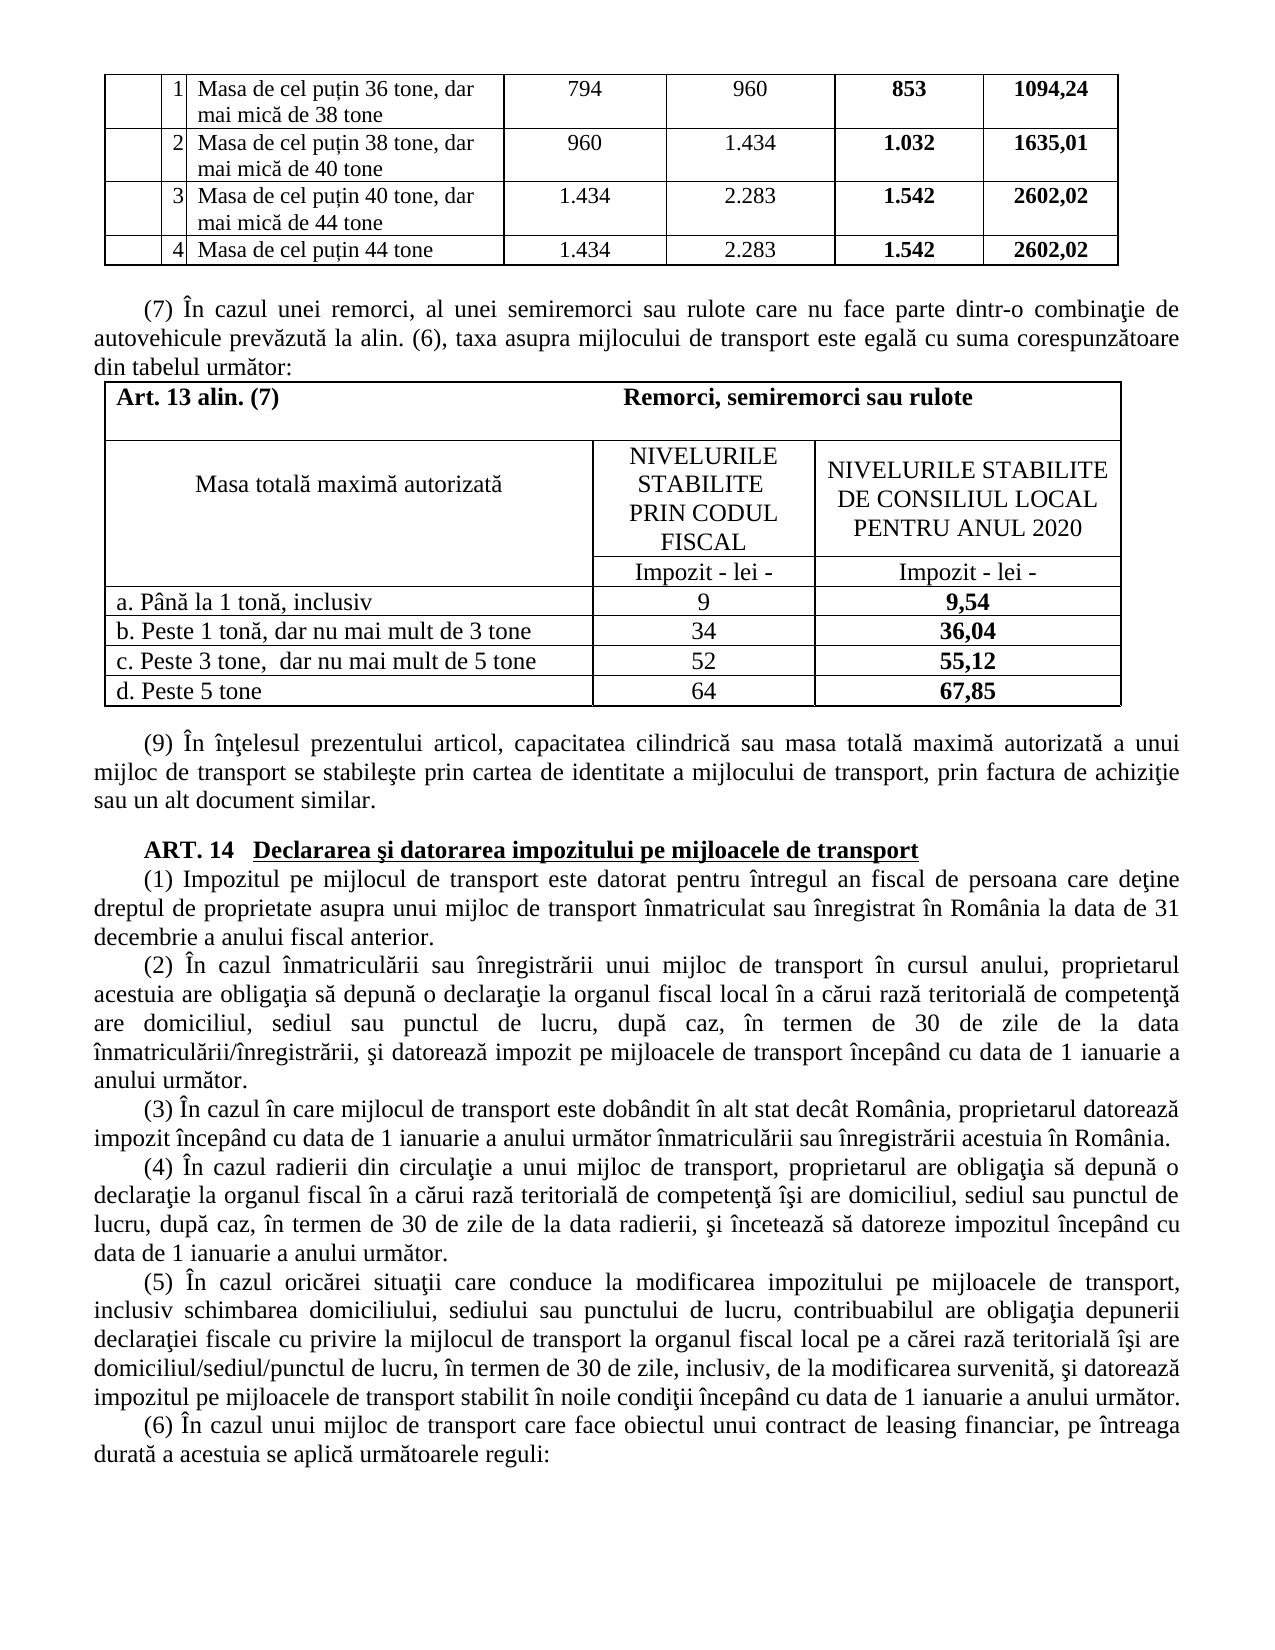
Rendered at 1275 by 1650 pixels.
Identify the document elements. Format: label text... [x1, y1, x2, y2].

table_cell 9,54 [816, 587, 1120, 615]
table_cell 4 [162, 236, 186, 264]
text (7) În cazul unei remorci, al unei semiremorci sau rulote care nu face parte dintr-o combinaţie de autovehicule prevăzută la alin. (6), taxa asupra mijlocului de transport este egală cu suma corespunzătoare din tabelul următor: [94, 294, 1181, 381]
table_cell 2602,02 [984, 182, 1117, 235]
table_cell 2.283 [667, 182, 834, 235]
table_cell Masa totală maximă autorizată [106, 441, 592, 586]
table_cell NIVELURILE STABILITE PRIN CODUL FISCAL [594, 441, 814, 556]
table_cell 2.283 [667, 236, 834, 264]
table_cell 67,85 [816, 676, 1120, 705]
table_cell [106, 236, 161, 264]
table_cell 960 [505, 129, 666, 181]
table_cell Masa de cel puțin 44 tone [187, 236, 503, 264]
table_cell Masa de cel puțin 40 tone, dar mai mică de 44 tone [187, 182, 503, 235]
table_cell [106, 182, 161, 235]
table_cell 853 [836, 75, 983, 127]
table_cell 34 [594, 616, 814, 645]
table_cell 2602,02 [984, 236, 1117, 264]
table_cell d. Peste 5 tone [106, 676, 592, 705]
table_cell 1.434 [505, 182, 666, 235]
text (1) Impozitul pe mijlocul de transport este datorat pentru întregul an fiscal de persoana care deţine dreptul de proprietate asupra unui mijloc de transport înmatriculat sau înregistrat în România la data de 31 decembrie a anului fiscal anterior. [94, 864, 1181, 951]
table_cell 794 [505, 75, 666, 127]
text (4) În cazul radierii din circulaţie a unui mijloc de transport, proprietarul are obligaţia să depună o declaraţie la organul fiscal în a cărui rază teritorială de competenţă îşi are domiciliul, sediul sau punctul de lucru, după caz, în termen de 30 de zile de la data radierii, şi încetează să datoreze impozitul începând cu data de 1 ianuarie a anului următor. [94, 1152, 1181, 1267]
text (6) În cazul unui mijloc de transport care face obiectul unui contract de leasing financiar, pe întreaga durată a acestuia se aplică următoarele reguli: [94, 1411, 1181, 1468]
table_cell 2 [162, 129, 186, 181]
table_cell 1094,24 [984, 75, 1117, 127]
table_cell 1.542 [836, 236, 983, 264]
table_cell 3 [162, 182, 186, 235]
table_cell 1.434 [505, 236, 666, 264]
text (2) În cazul înmatriculării sau înregistrării unui mijloc de transport în cursul anului, proprietarul acestuia are obligaţia să depună o declaraţie la organul fiscal local în a cărui rază teritorială de competenţă are domiciliul, sediul sau punctul de lucru, după caz, în termen de 30 de zile de la data înmatriculării/înregistrării, şi datorează impozit pe mijloacele de transport începând cu data de 1 ianuarie a anului următor. [94, 951, 1181, 1094]
text ART. 14 Declararea şi datorarea impozitului pe mijloacele de transport [94, 836, 1181, 864]
table_cell a. Până la 1 tonă, inclusiv [106, 587, 592, 615]
table_cell 960 [667, 75, 834, 127]
table_cell c. Peste 3 tone, dar nu mai mult de 5 tone [106, 646, 592, 675]
table_cell 64 [594, 676, 814, 705]
table_cell 1.434 [667, 129, 834, 181]
table_cell 9 [594, 587, 814, 615]
table_cell Masa de cel puțin 38 tone, dar mai mică de 40 tone [187, 129, 503, 181]
table_cell [106, 75, 161, 127]
text (9) În înţelesul prezentului articol, capacitatea cilindrică sau masa totală maximă autorizată a unui mijloc de transport se stabileşte prin cartea de identitate a mijlocului de transport, prin factura de achiziţie sau un alt document similar. [94, 728, 1181, 814]
table_header Art. 13 alin. (7) Remorci, semiremorci sau rulote [106, 383, 1120, 440]
table_cell [106, 129, 161, 181]
text (5) În cazul oricărei situaţii care conduce la modificarea impozitului pe mijloacele de transport, inclusiv schimbarea domiciliului, sediului sau punctului de lucru, contribuabilul are obligaţia depunerii declaraţiei fiscale cu privire la mijlocul de transport la organul fiscal local pe a cărei rază teritorială îşi are domiciliul/sediul/punctul de lucru, în termen de 30 de zile, inclusiv, de la modificarea survenită, şi datorează impozitul pe mijloacele de transport stabilit în noile condiţii începând cu data de 1 ianuarie a anului următor. [94, 1267, 1181, 1411]
table_cell Impozit - lei - [816, 557, 1120, 586]
table_cell Impozit - lei - [594, 557, 814, 586]
table_cell NIVELURILE STABILITE DE CONSILIUL LOCAL PENTRU ANUL 2020 [816, 441, 1120, 556]
table_cell 1 [162, 75, 186, 127]
table_cell Masa de cel puțin 36 tone, dar mai mică de 38 tone [187, 75, 503, 127]
table_cell 52 [594, 646, 814, 675]
table_cell 1.542 [836, 182, 983, 235]
table_cell b. Peste 1 tonă, dar nu mai mult de 3 tone [106, 616, 592, 645]
table_cell 36,04 [816, 616, 1120, 645]
text (3) În cazul în care mijlocul de transport este dobândit în alt stat decât România, proprietarul datorează impozit începând cu data de 1 ianuarie a anului următor înmatriculării sau înregistrării acestuia în România. [94, 1094, 1181, 1152]
table_cell 1635,01 [984, 129, 1117, 181]
table_cell 1.032 [836, 129, 983, 181]
table_cell 55,12 [816, 646, 1120, 675]
